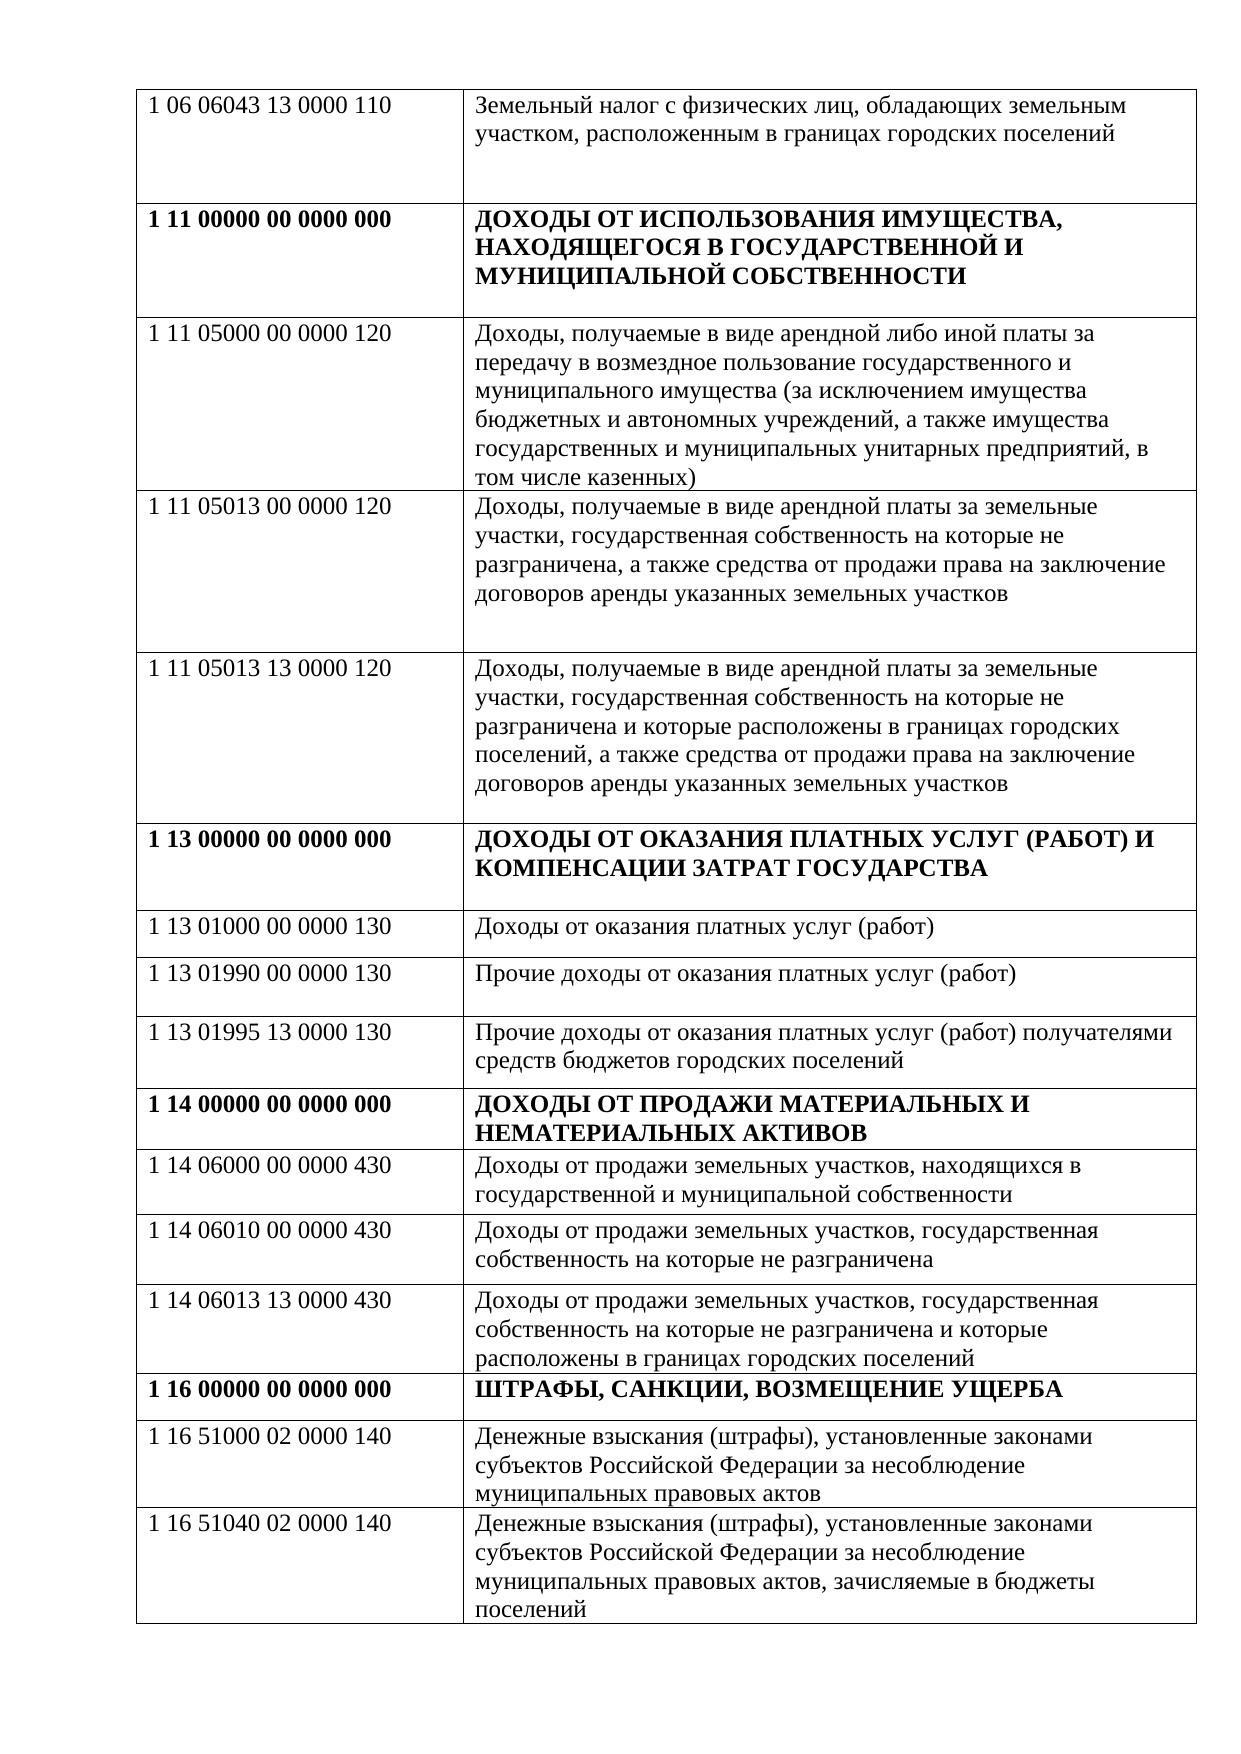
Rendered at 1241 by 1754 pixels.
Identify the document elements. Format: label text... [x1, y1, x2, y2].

table_cell Прочие доходы от оказания платных услуг (работ) получателями средств бюджетов городских поселений [464, 1017, 1196, 1088]
table_cell Доходы от продажи земельных участков, государственная собственность на которые не разграничена и которые расположены в границах городских поселений [464, 1285, 1196, 1373]
table_cell 1 16 51000 02 0000 140 [137, 1421, 463, 1507]
table_cell 1 13 00000 00 0000 000 [137, 824, 463, 910]
table_cell 1 16 51040 02 0000 140 [137, 1508, 463, 1623]
table_cell 1 14 06010 00 0000 430 [137, 1215, 463, 1284]
table_cell ДОХОДЫ ОТ ПРОДАЖИ МАТЕРИАЛЬНЫХ И НЕМАТЕРИАЛЬНЫХ АКТИВОВ [464, 1089, 1196, 1149]
table_cell Доходы, получаемые в виде арендной платы за земельные участки, государственная собственность на которые не разграничена и которые расположены в границах городских поселений, а также средства от продажи права на заключение договоров аренды указанных земельных участков [464, 653, 1196, 823]
table_cell 1 14 00000 00 0000 000 [137, 1089, 463, 1149]
table_cell Земельный налог с физических лиц, обладающих земельным участком, расположенным в границах городских поселений [464, 90, 1196, 203]
table_cell 1 16 00000 00 0000 000 [137, 1374, 463, 1420]
table_cell Доходы, получаемые в виде арендной платы за земельные участки, государственная собственность на которые не разграничена, а также средства от продажи права на заключение договоров аренды указанных земельных участков [464, 491, 1196, 652]
table_cell Доходы от продажи земельных участков, государственная собственность на которые не разграничена [464, 1215, 1196, 1284]
table_cell ДОХОДЫ ОТ ОКАЗАНИЯ ПЛАТНЫХ УСЛУГ (РАБОТ) И КОМПЕНСАЦИИ ЗАТРАТ ГОСУДАРСТВА [464, 824, 1196, 910]
table_cell Доходы, получаемые в виде арендной либо иной платы за передачу в возмездное пользование государственного и муниципального имущества (за исключением имущества бюджетных и автономных учреждений, а также имущества государственных и муниципальных унитарных предприятий, в том числе казенных) [464, 318, 1196, 490]
table_cell 1 14 06000 00 0000 430 [137, 1150, 463, 1214]
table_cell Денежные взыскания (штрафы), установленные законами субъектов Российской Федерации за несоблюдение муниципальных правовых актов [464, 1421, 1196, 1507]
table_cell 1 14 06013 13 0000 430 [137, 1285, 463, 1373]
table_cell 1 11 00000 00 0000 000 [137, 204, 463, 317]
table_cell 1 11 05000 00 0000 120 [137, 318, 463, 490]
table_cell 1 13 01000 00 0000 130 [137, 911, 463, 957]
table_cell Доходы от продажи земельных участков, находящихся в государственной и муниципальной собственности [464, 1150, 1196, 1214]
table_cell ДОХОДЫ ОТ ИСПОЛЬЗОВАНИЯ ИМУЩЕСТВА, НАХОДЯЩЕГОСЯ В ГОСУДАРСТВЕННОЙ И МУНИЦИПАЛЬНОЙ СОБСТВЕННОСТИ [464, 204, 1196, 317]
table_cell 1 11 05013 00 0000 120 [137, 491, 463, 652]
table_cell 1 06 06043 13 0000 110 [137, 90, 463, 203]
table_cell ШТРАФЫ, САНКЦИИ, ВОЗМЕЩЕНИЕ УЩЕРБА [464, 1374, 1196, 1420]
table_cell Прочие доходы от оказания платных услуг (работ) [464, 958, 1196, 1016]
table_cell Денежные взыскания (штрафы), установленные законами субъектов Российской Федерации за несоблюдение муниципальных правовых актов, зачисляемые в бюджеты поселений [464, 1508, 1196, 1623]
table_cell Доходы от оказания платных услуг (работ) [464, 911, 1196, 957]
table_cell 1 11 05013 13 0000 120 [137, 653, 463, 823]
table_cell 1 13 01995 13 0000 130 [137, 1017, 463, 1088]
table_cell 1 13 01990 00 0000 130 [137, 958, 463, 1016]
